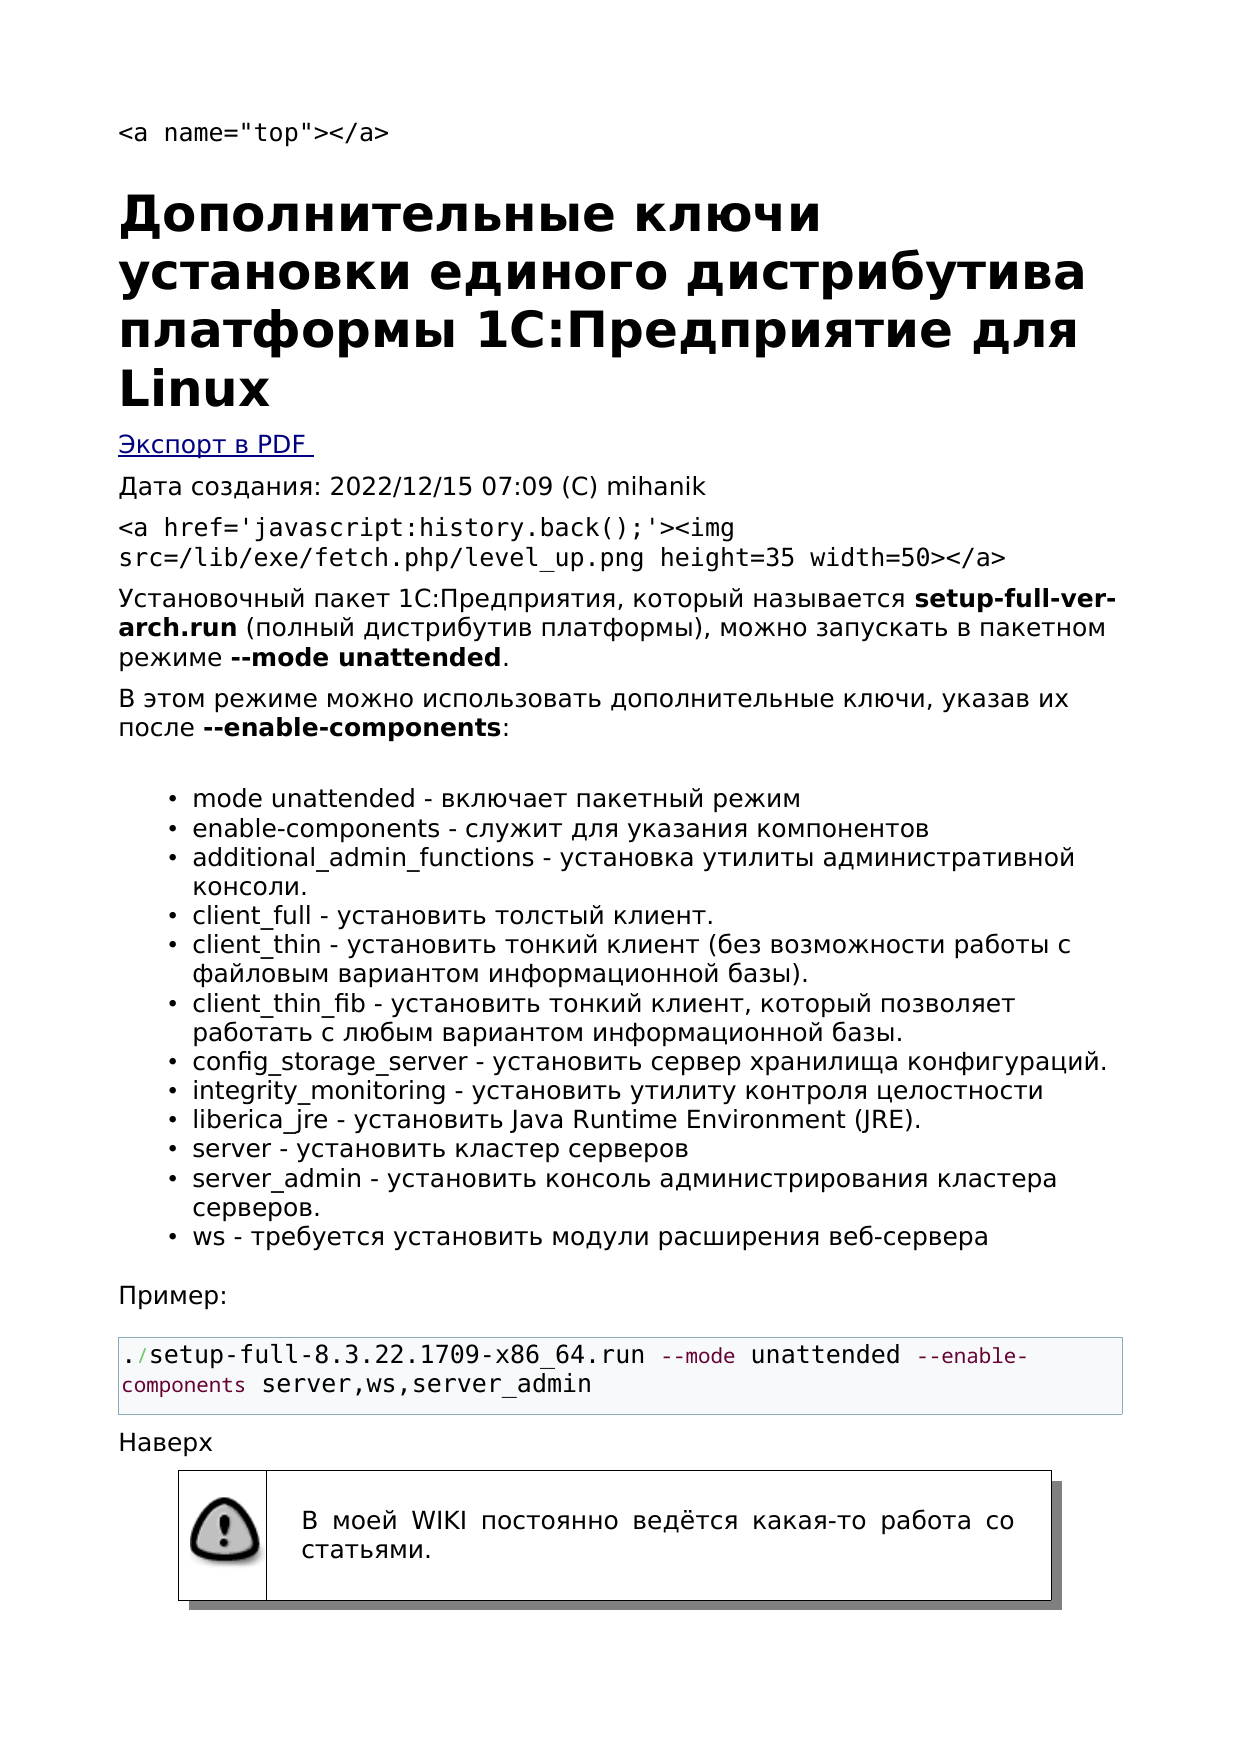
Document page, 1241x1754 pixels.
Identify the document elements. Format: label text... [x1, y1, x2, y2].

text В этом режиме можно использовать дополнительные ключи, указав их после --enable-components: [118, 684, 1122, 743]
list server - установить кластер серверов [177, 1135, 1122, 1164]
text Экспорт в PDF [118, 430, 1122, 459]
list client_thin_fib - установить тонкий клиент, который позволяет работать с любым вариантом информационной базы. [177, 989, 1122, 1047]
text Наверх [118, 1429, 1122, 1458]
table_header [179, 1471, 266, 1599]
text Дата создания: 2022/12/15 07:09 (C) mihanik [118, 472, 1122, 501]
list enable-components - служит для указания компонентов [177, 814, 1122, 843]
subtitle Дополнительные ключи установки единого дистрибутива платформы 1С:Предприятие для Linux [118, 185, 1122, 418]
list server_admin - установить консоль администрирования кластера серверов. [177, 1164, 1122, 1222]
list config_storage_server - установить сервер хранилища конфигураций. [177, 1047, 1122, 1076]
list integrity_monitoring - установить утилиту контроля целостности [177, 1076, 1122, 1106]
table_header ./setup-full-8.3.22.1709-x86_64.run --mode unattended --enable-components server,ws,server_admin [119, 1338, 1122, 1414]
table_header В моей WIKI постоянно ведётся какая-то работа со статьями. [267, 1471, 1051, 1599]
list ws - требуется установить модули расширения веб-сервера [177, 1222, 1122, 1251]
list client_full - установить толстый клиент. [177, 901, 1122, 931]
picture [190, 1494, 266, 1569]
list liberica_jre - установить Java Runtime Environment (JRE). [177, 1106, 1122, 1135]
text Пример: [118, 1281, 1122, 1310]
list client_thin - установить тонкий клиент (без возможности работы с файловым вариантом информационной базы). [177, 931, 1122, 989]
list mode unattended - включает пакетный режим [177, 785, 1122, 814]
text Установочный пакет 1C:Предприятия, который называется setup-full-ver-arch.run (полный дистрибутив платформы), можно запускать в пакетном режиме --mode unattended. [118, 584, 1122, 672]
list additional_admin_functions - установка утилиты административной консоли. [177, 843, 1122, 901]
text <a href='javascript:history.back();'><img src=/lib/exe/fetch.php/level_up.png height=35 width=50></a> [118, 513, 1122, 572]
text <a name="top"></a> [118, 118, 1122, 147]
